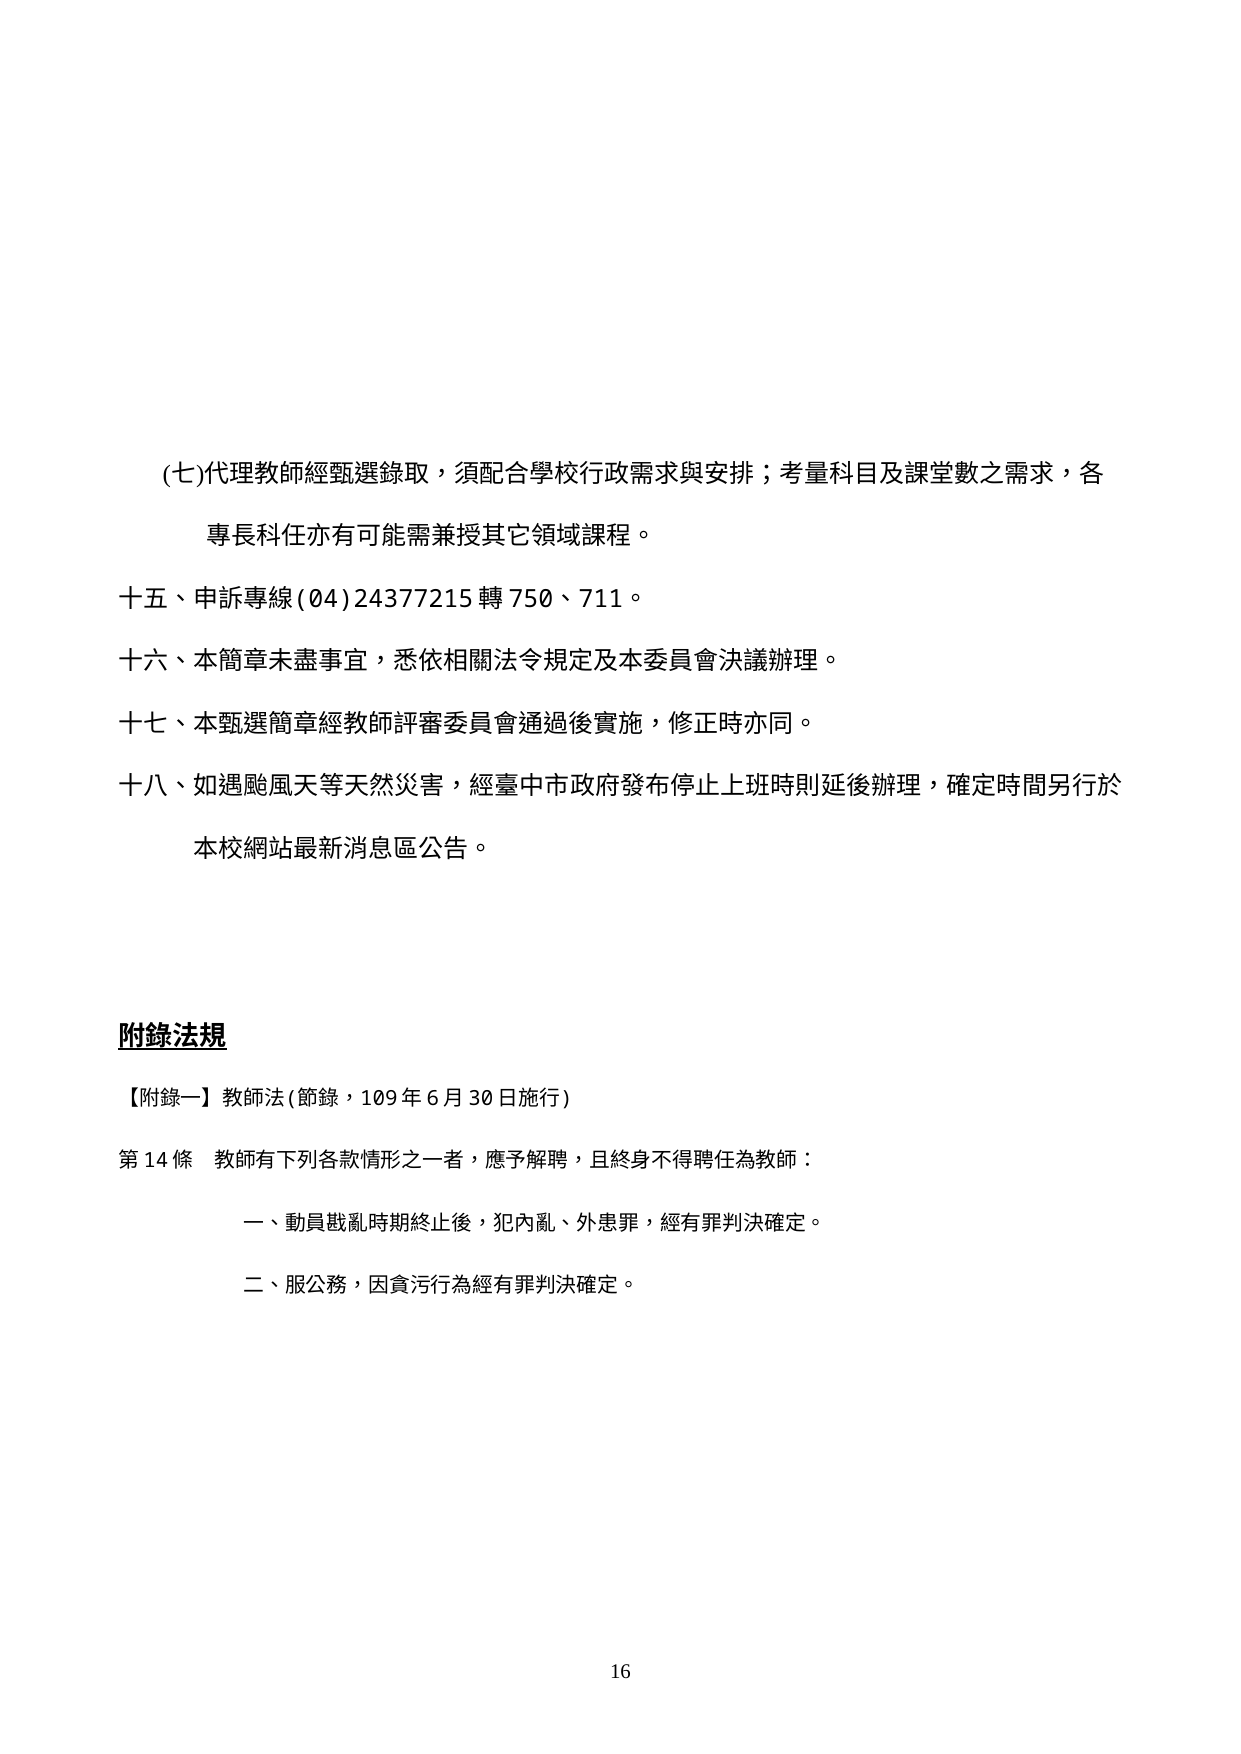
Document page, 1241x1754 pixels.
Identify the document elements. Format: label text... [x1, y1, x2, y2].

text 附錄法規 [118, 992, 1122, 1055]
text 【附錄一】教師法(節錄，109年6月30日施行) [118, 1055, 1122, 1117]
text 十八、如遇颱風天等天然災害，經臺中市政府發布停止上班時則延後辦理，確定時間另行於本校網站最新消息區公告。 [118, 742, 1122, 867]
text 二、服公務，因貪污行為經有罪判決確定。 [243, 1242, 1122, 1305]
text (七)代理教師經甄選錄取，須配合學校行政需求與安排；考量科目及課堂數之需求，各專長科任亦有可能需兼授其它領域課程。 [162, 430, 1122, 555]
text 十六、本簡章未盡事宜，悉依相關法令規定及本委員會決議辦理。 [118, 617, 1122, 680]
text 一、動員戡亂時期終止後，犯內亂、外患罪，經有罪判決確定。 [243, 1180, 1122, 1242]
text 十七、本甄選簡章經教師評審委員會通過後實施，修正時亦同。 [118, 680, 1122, 742]
text 十五、申訴專線(04)24377215轉750、711。 [118, 555, 1122, 617]
text 第14條 教師有下列各款情形之一者，應予解聘，且終身不得聘任為教師： [118, 1117, 1122, 1180]
